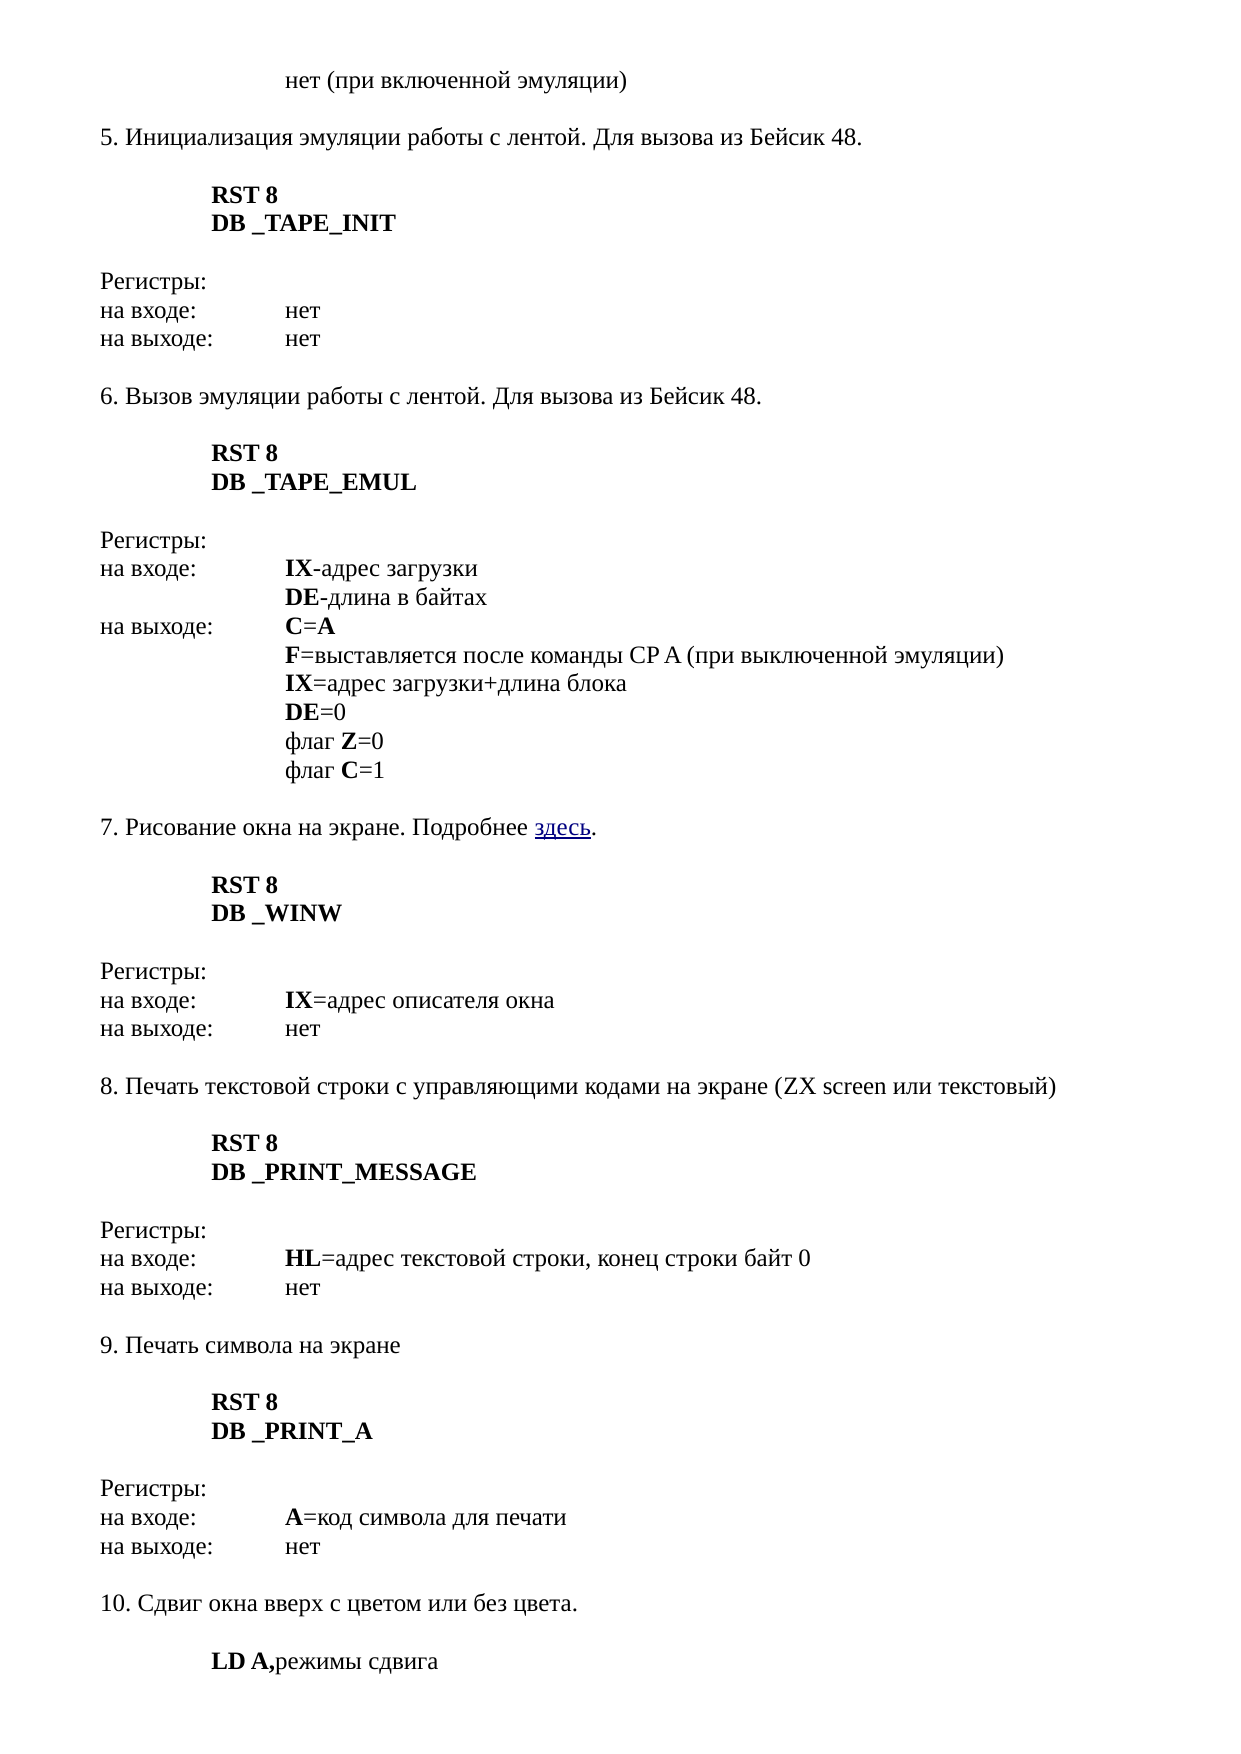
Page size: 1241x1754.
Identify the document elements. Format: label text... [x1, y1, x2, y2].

text Регистры: [63, 266, 1179, 295]
text RST 8 [63, 1387, 1179, 1416]
text флаг C=1 [63, 755, 1179, 783]
text на входе: IX-адрес загрузки [63, 553, 1179, 582]
text 9. Печать символа на экране [63, 1330, 1179, 1358]
text LD A,режимы сдвига [63, 1646, 1179, 1675]
text на входе: нет [63, 295, 1179, 323]
text на выходе: нет [63, 1013, 1179, 1042]
text Регистры: [63, 525, 1179, 553]
text DB _PRINT_A [63, 1416, 1179, 1445]
text на входе: A=код символа для печати [63, 1502, 1179, 1531]
text 8. Печать текстовой строки с управляющими кодами на экране (ZX screen или текстовый) [63, 1071, 1179, 1100]
text Регистры: [63, 1215, 1179, 1243]
text 10. Сдвиг окна вверх с цветом или без цвета. [63, 1588, 1179, 1617]
text 6. Вызов эмуляции работы с лентой. Для вызова из Бейсик 48. [63, 381, 1179, 410]
text 7. Рисование окна на экране. Подробнее здесь. [63, 812, 1179, 841]
text RST 8 [63, 1128, 1179, 1157]
text на выходе: C=A [63, 611, 1179, 640]
text на входе: HL=адрес текстовой строки, конец строки байт 0 [63, 1243, 1179, 1272]
text RST 8 [63, 870, 1179, 898]
text DE-длина в байтах [63, 582, 1179, 611]
text на выходе: нет [63, 323, 1179, 352]
text DE=0 [63, 697, 1179, 726]
text RST 8 [63, 438, 1179, 467]
text на входе: IX=адрес описателя окна [63, 985, 1179, 1013]
text DB _TAPE_EMUL [63, 467, 1179, 496]
text IX=адрес загрузки+длина блока [63, 668, 1179, 697]
text на выходе: нет [63, 1531, 1179, 1560]
text RST 8 [63, 180, 1179, 208]
text на выходе: нет [63, 1272, 1179, 1301]
text 5. Инициализация эмуляции работы с лентой. Для вызова из Бейсик 48. [63, 122, 1179, 151]
text F=выставляется после команды CP A (при выключенной эмуляции) [63, 640, 1179, 668]
text Регистры: [63, 956, 1179, 985]
text DB _WINW [63, 898, 1179, 927]
text нет (при включенной эмуляции) [63, 65, 1179, 93]
text Регистры: [63, 1473, 1179, 1502]
text DB _PRINT_MESSAGE [63, 1157, 1179, 1186]
text флаг Z=0 [63, 726, 1179, 755]
text DB _TAPE_INIT [63, 208, 1179, 237]
